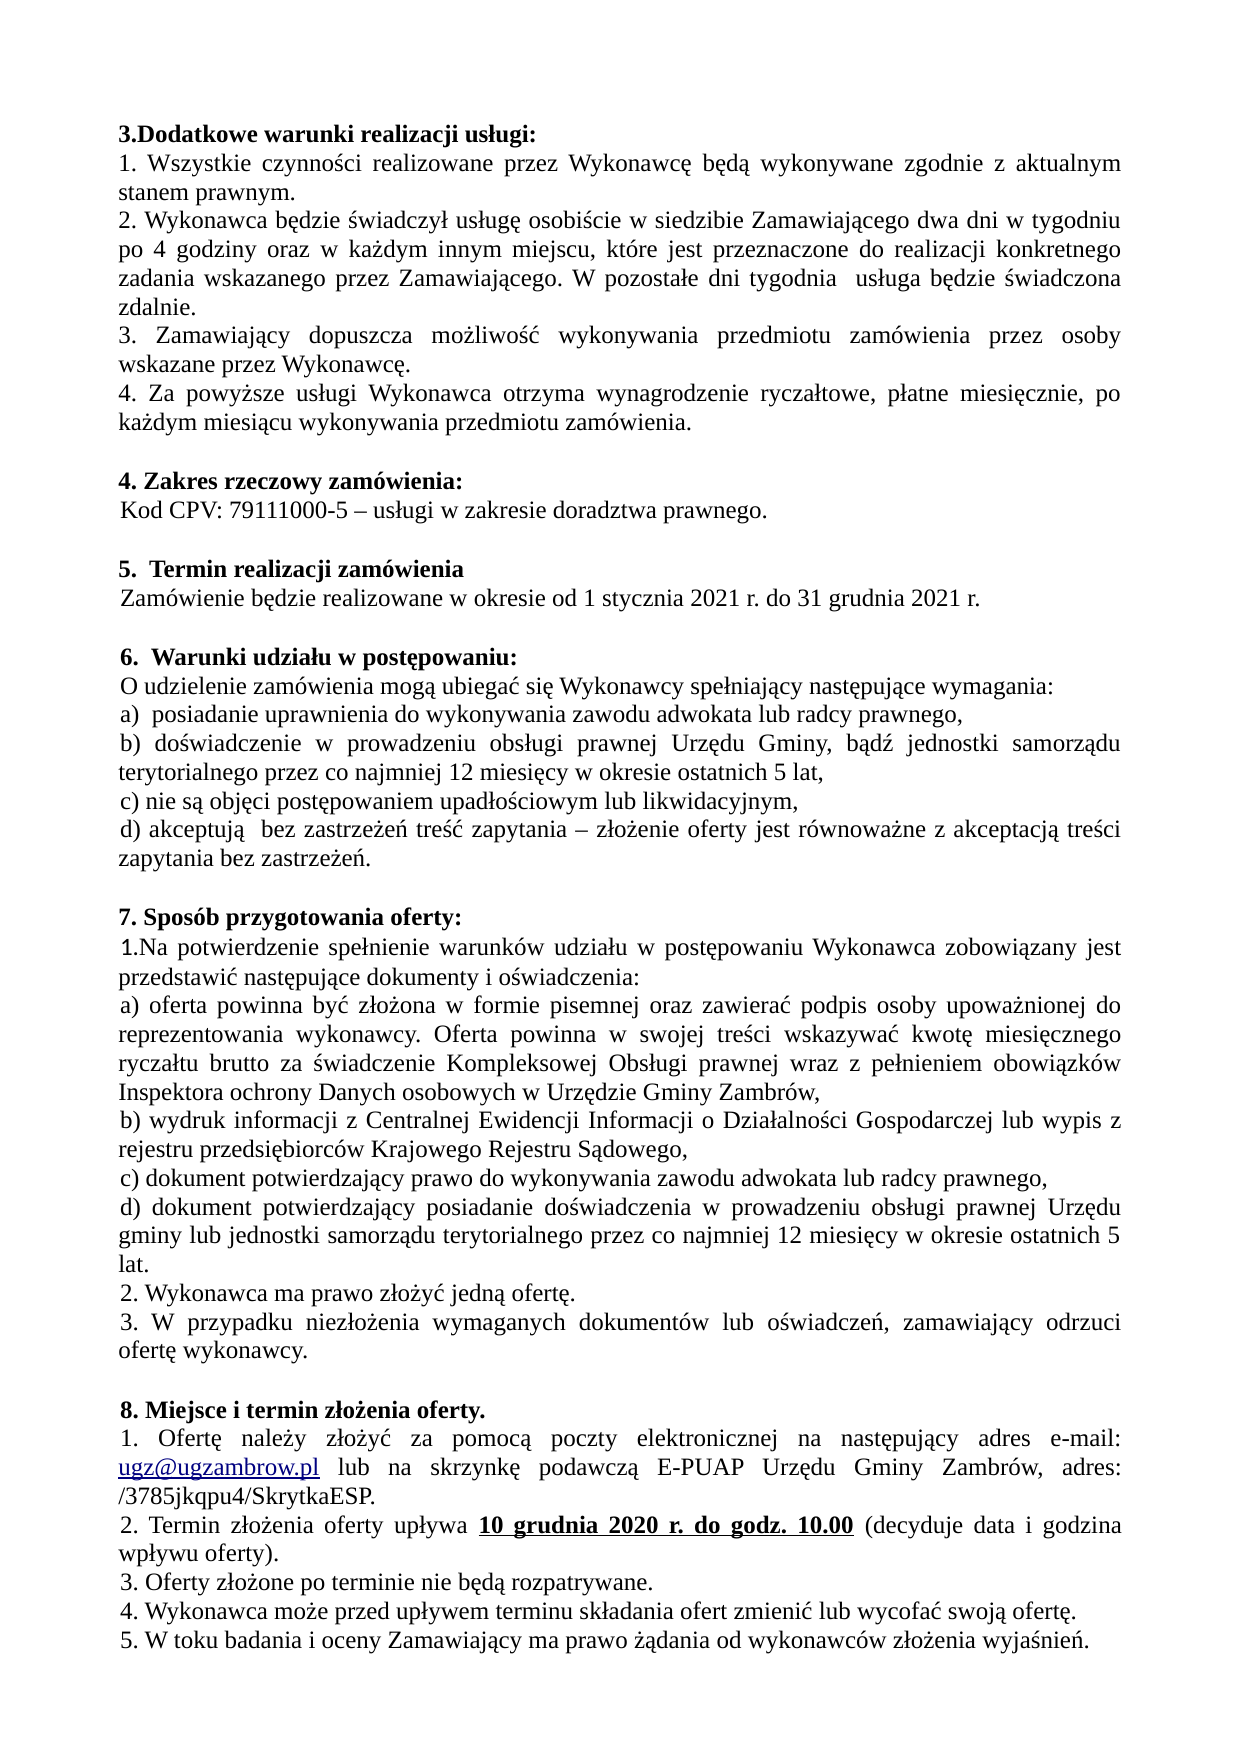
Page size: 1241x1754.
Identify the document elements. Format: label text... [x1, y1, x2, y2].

text c) nie są objęci postępowaniem upadłościowym lub likwidacyjnym, [118, 786, 1122, 814]
text a) posiadanie uprawnienia do wykonywania zawodu adwokata lub radcy prawnego, [118, 699, 1122, 728]
text 6. Warunki udziału w postępowaniu: [118, 642, 1122, 671]
text a) oferta powinna być złożona w formie pisemnej oraz zawierać podpis osoby upoważnionej do reprezentowania wykonawcy. Oferta powinna w swojej treści wskazywać kwotę miesięcznego ryczałtu brutto za świadczenie Kompleksowej Obsługi prawnej wraz z pełnieniem obowiązków Inspektora ochrony Danych osobowych w Urzędzie Gminy Zambrów, [118, 991, 1122, 1106]
text d) akceptują bez zastrzeżeń treść zapytania – złożenie oferty jest równoważne z akceptacją treści zapytania bez zastrzeżeń. [118, 814, 1122, 872]
text c) dokument potwierdzający prawo do wykonywania zawodu adwokata lub radcy prawnego, [118, 1163, 1122, 1192]
list Na potwierdzenie spełnienie warunków udziału w postępowaniu Wykonawca zobowiązany jest przedstawić następujące dokumenty i oświadczenia: [118, 931, 1122, 991]
text Kod CPV: 79111000-5 – usługi w zakresie doradztwa prawnego. [118, 495, 1122, 523]
text d) dokument potwierdzający posiadanie doświadczenia w prowadzeniu obsługi prawnej Urzędu gminy lub jednostki samorządu terytorialnego przez co najmniej 12 miesięcy w okresie ostatnich 5 lat. [118, 1192, 1122, 1278]
text b) doświadczenie w prowadzeniu obsługi prawnej Urzędu Gminy, bądź jednostki samorządu terytorialnego przez co najmniej 12 miesięcy w okresie ostatnich 5 lat, [118, 728, 1122, 786]
text 1. Wszystkie czynności realizowane przez Wykonawcę będą wykonywane zgodnie z aktualnym stanem prawnym. [118, 148, 1122, 205]
text 5. W toku badania i oceny Zamawiający ma prawo żądania od wykonawców złożenia wyjaśnień. [118, 1625, 1122, 1653]
list Dodatkowe warunki realizacji usługi: [118, 119, 1122, 148]
text b) wydruk informacji z Centralnej Ewidencji Informacji o Działalności Gospodarczej lub wypis z rejestru przedsiębiorców Krajowego Rejestru Sądowego, [118, 1106, 1122, 1163]
text O udzielenie zamówienia mogą ubiegać się Wykonawcy spełniający następujące wymagania: [118, 671, 1122, 699]
text 2. Wykonawca ma prawo złożyć jedną ofertę. [118, 1278, 1122, 1307]
text Zamówienie będzie realizowane w okresie od 1 stycznia 2021 r. do 31 grudnia 2021 r. [118, 583, 1122, 611]
text 3. Oferty złożone po terminie nie będą rozpatrywane. [118, 1567, 1122, 1596]
text 1. Ofertę należy złożyć za pomocą poczty elektronicznej na następujący adres e-mail: ugz@ugzambrow.pl lub na skrzynkę podawczą E-PUAP Urzędu Gminy Zambrów, adres: /3785jkqpu4/SkrytkaESP. [118, 1423, 1122, 1510]
text 4. Wykonawca może przed upływem terminu składania ofert zmienić lub wycofać swoją ofertę. [118, 1596, 1122, 1625]
text 2. Wykonawca będzie świadczył usługę osobiście w siedzibie Zamawiającego dwa dni w tygodniu po 4 godziny oraz w każdym innym miejscu, które jest przeznaczone do realizacji konkretnego zadania wskazanego przez Zamawiającego. W pozostałe dni tygodnia usługa będzie świadczona zdalnie. [118, 205, 1122, 320]
text 4. Zakres rzeczowy zamówienia: [118, 466, 1122, 495]
text 5. Termin realizacji zamówienia [118, 554, 1122, 583]
text 4. Za powyższe usługi Wykonawca otrzyma wynagrodzenie ryczałtowe, płatne miesięcznie, po każdym miesiącu wykonywania przedmiotu zamówienia. [118, 378, 1122, 435]
text 3. W przypadku niezłożenia wymaganych dokumentów lub oświadczeń, zamawiający odrzuci ofertę wykonawcy. [118, 1307, 1122, 1364]
text 3. Zamawiający dopuszcza możliwość wykonywania przedmiotu zamówienia przez osoby wskazane przez Wykonawcę. [118, 320, 1122, 378]
text 8. Miejsce i termin złożenia oferty. [118, 1395, 1122, 1423]
text 7. Sposób przygotowania oferty: [118, 902, 1122, 931]
text 2. Termin złożenia oferty upływa 10 grudnia 2020 r. do godz. 10.00 (decyduje data i godzina wpływu oferty). [118, 1510, 1122, 1567]
